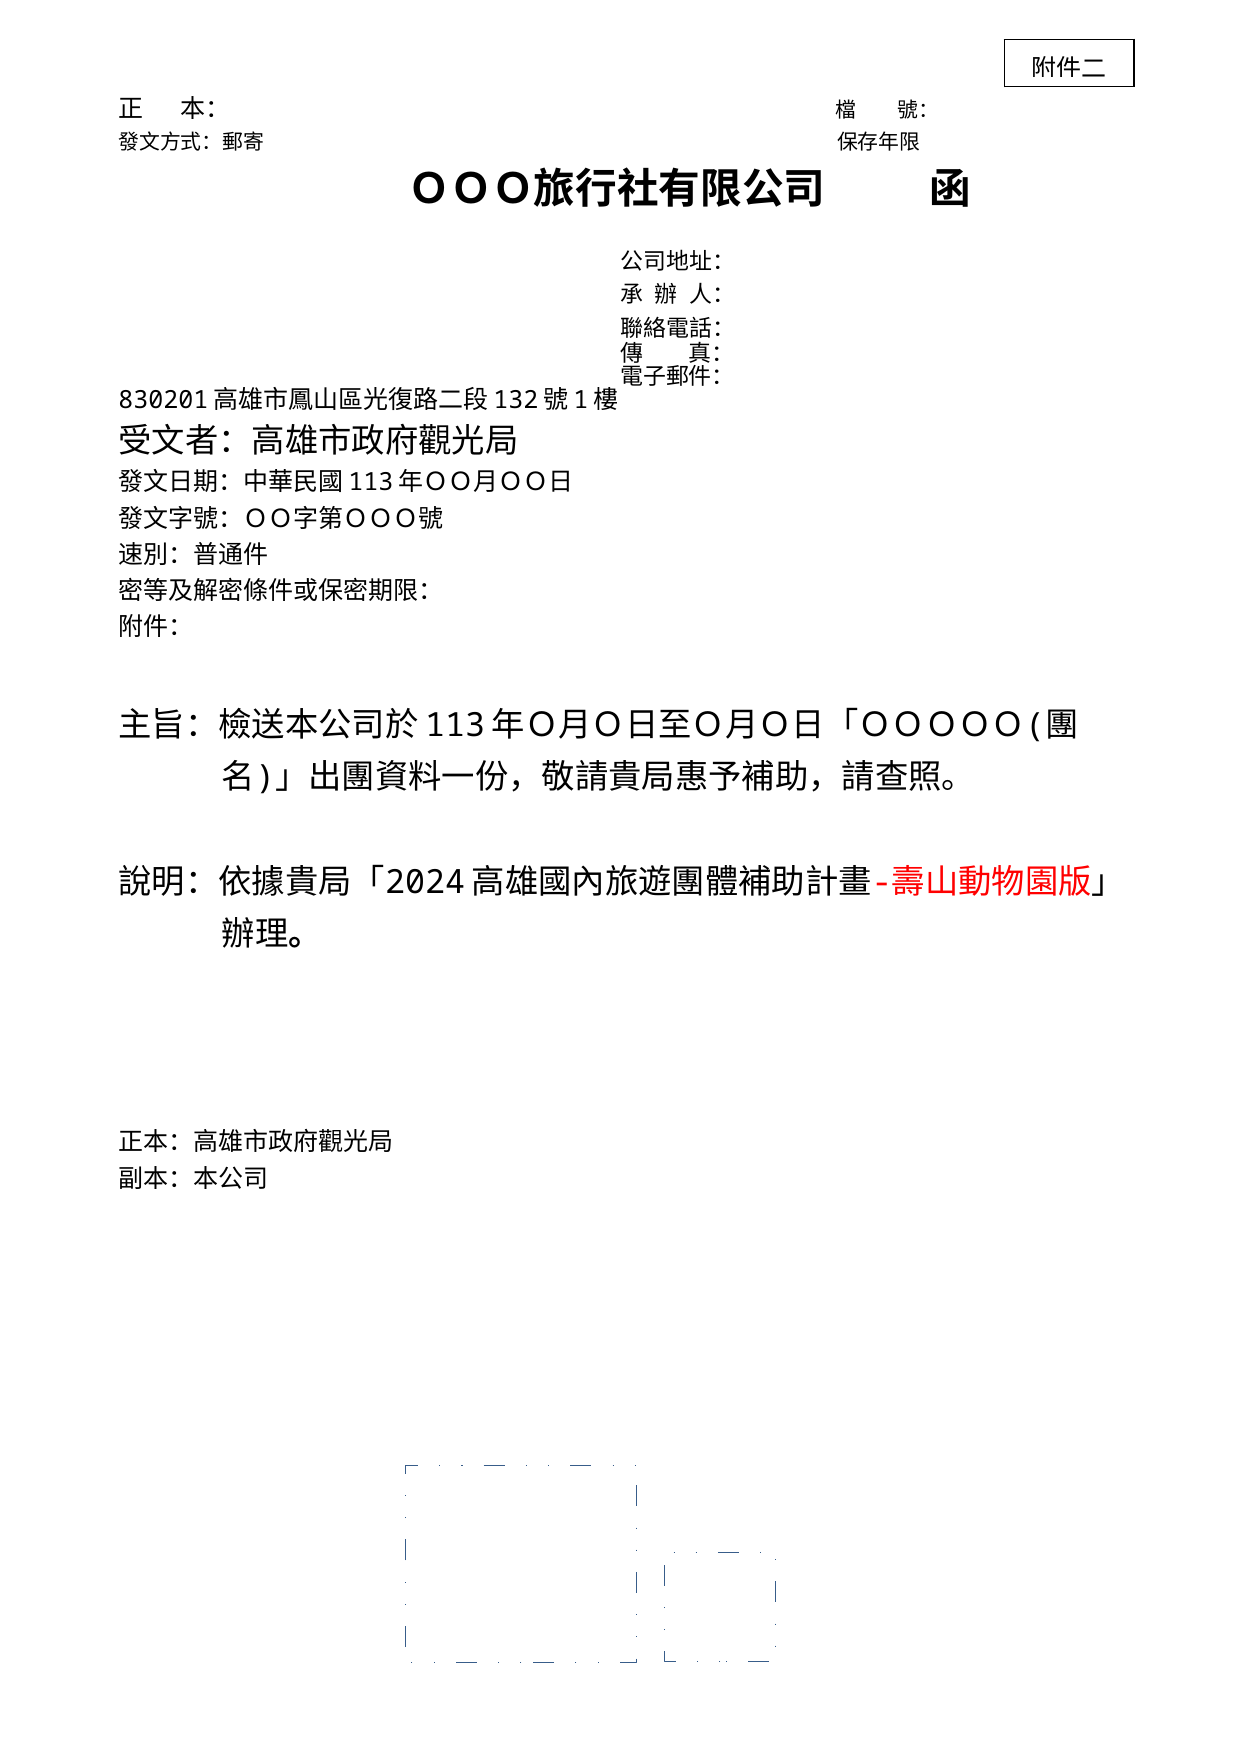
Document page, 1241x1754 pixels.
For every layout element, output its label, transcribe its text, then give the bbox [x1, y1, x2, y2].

text 副本：本公司 [118, 1158, 1137, 1195]
text 附件： [118, 607, 1137, 643]
text ＯＯＯ旅行社有限公司 函 [118, 155, 1137, 215]
text 正 本： 檔 號： [118, 89, 1226, 125]
text 速別：普通件 [118, 534, 1137, 571]
text 正本：高雄市政府觀光局 [118, 1120, 1137, 1158]
text 發文字號：ＯＯ字第ＯＯＯ號 [118, 498, 1137, 534]
text 附件二 [1014, 49, 1124, 77]
text 發文方式：郵寄 保存年限 [118, 125, 1137, 155]
text 公司地址： [124, 243, 1137, 276]
text 承 辦 人： [124, 276, 1137, 309]
text 說明：依據貴局「2024高雄國內旅遊團體補助計畫-壽山動物園版」辦理。 [118, 851, 1137, 956]
text 傳 真： [118, 343, 1137, 366]
text 密等及解密條件或保密期限： [118, 571, 1137, 607]
text 主旨：檢送本公司於113年Ｏ月Ｏ日至Ｏ月Ｏ日「ＯＯＯＯＯ(團名)」出團資料一份，敬請貴局惠予補助，請查照。 [118, 695, 1137, 799]
text 受文者：高雄市政府觀光局 [118, 414, 1137, 462]
text 電子郵件： [118, 366, 1137, 389]
text [1005, 40, 1133, 86]
text 聯絡電話： [124, 309, 1137, 343]
text 830201高雄市鳳山區光復路二段132號1樓 [118, 389, 1137, 414]
text 發文日期：中華民國113年ＯＯ月ＯＯ日 [118, 462, 1137, 498]
